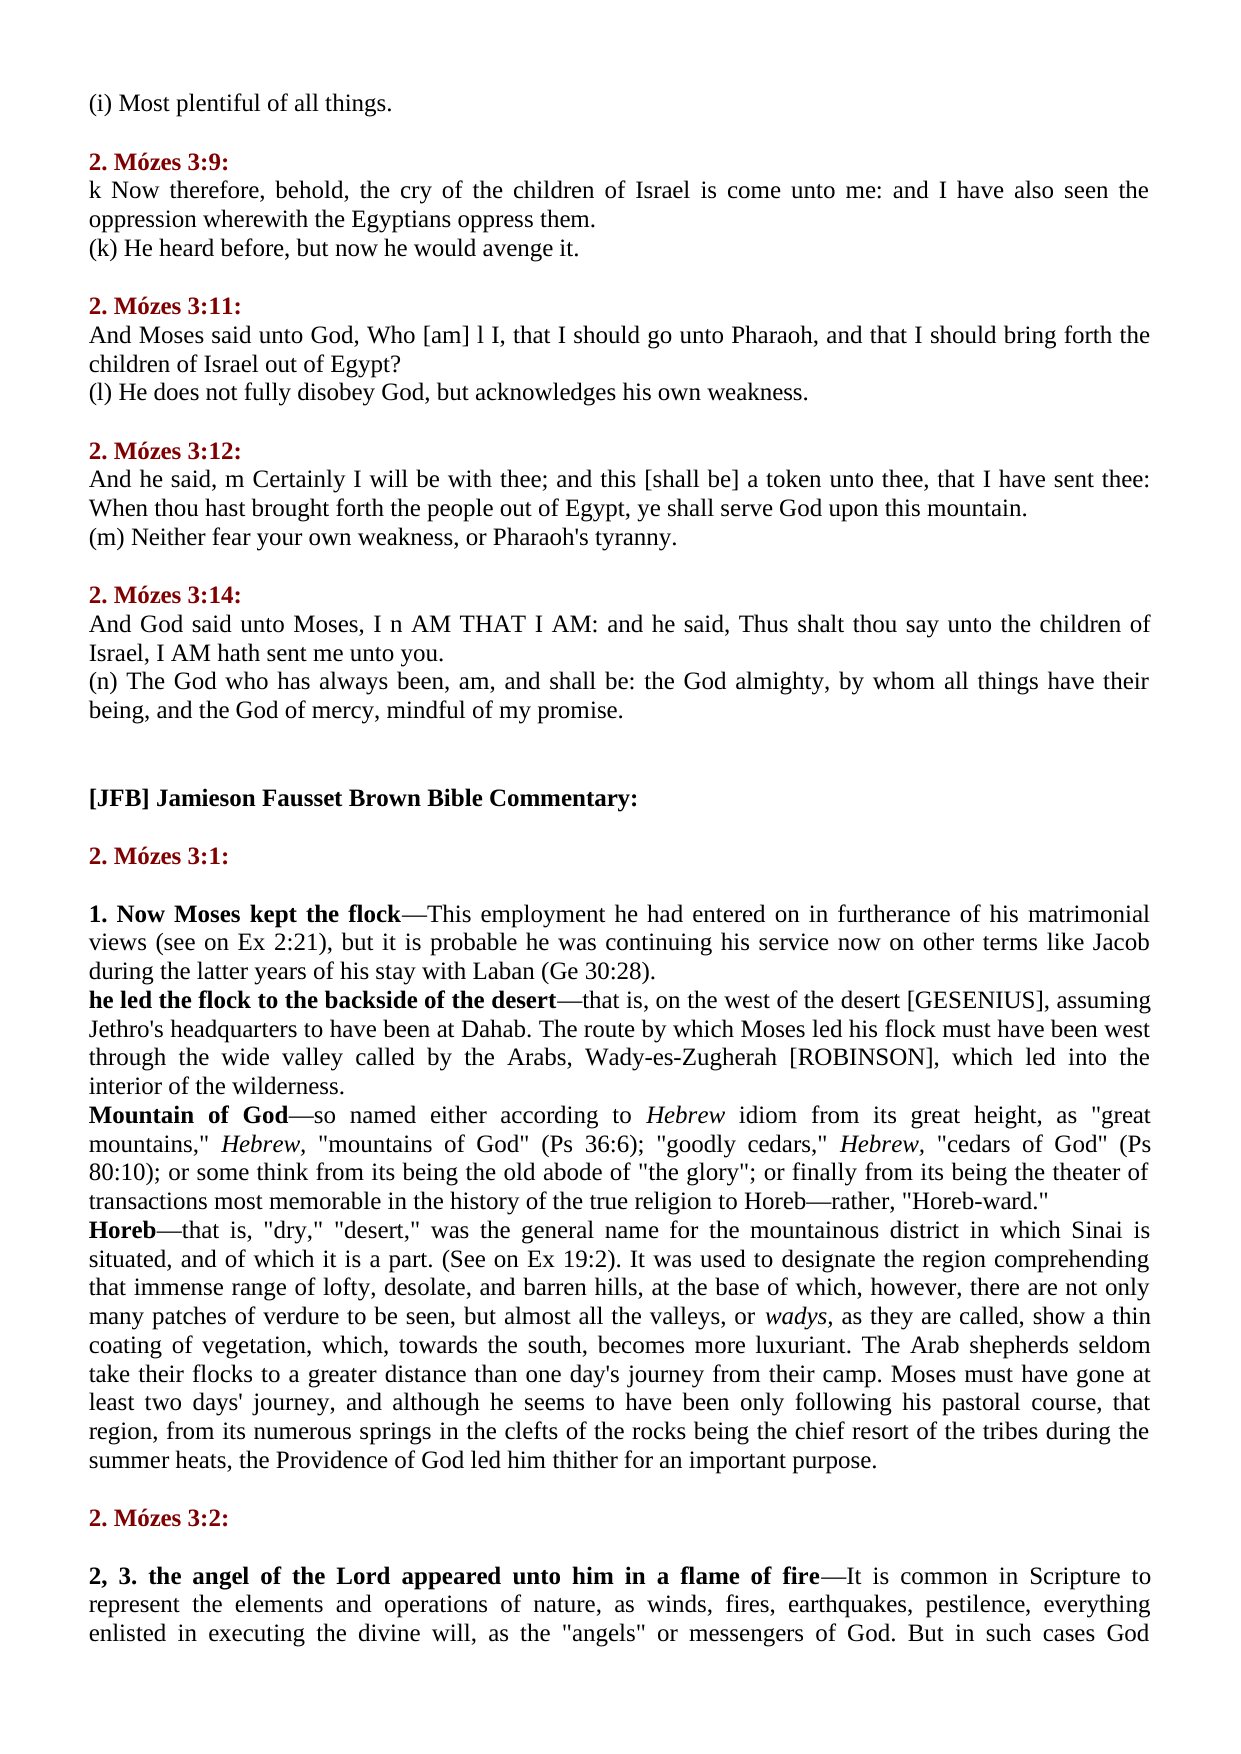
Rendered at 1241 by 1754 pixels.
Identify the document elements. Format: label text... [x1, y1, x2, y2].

text 2. Mózes 3:2: [88, 1503, 1152, 1532]
text 2, 3. the angel of the Lord appeared unto him in a flame of fire—It is common in Scripture to represent the elements and operations of nature, as winds, fires, earthquakes, pestilence, everything enlisted in executing the divine will, as the "angels" or messengers of God. But in such cases God [88, 1561, 1152, 1647]
text 2. Mózes 3:11: [88, 291, 1152, 320]
text 2. Mózes 3:1: [88, 841, 1152, 870]
text [JFB] Jamieson Fausset Brown Bible Commentary: [88, 783, 1152, 812]
text (i) Most plentiful of all things. [88, 88, 1152, 117]
text 1. Now Moses kept the flock—This employment he had entered on in furtherance of his matrimonial views (see on Ex 2:21), but it is probable he was continuing his service now on other terms like Jacob during the latter years of his stay with Laban (Ge 30:28). he led the flock to the backside of the desert—that is, on the west of the desert [GESENIUS], assuming Jethro's headquarters to have been at Dahab. The route by which Moses led his flock must have been west through the wide valley called by the Arabs, Wady-es-Zugherah [ROBINSON], which led into the interior of the wilderness. Mountain of God—so named either according to Hebrew idiom from its great height, as "great mountains," Hebrew, "mountains of God" (Ps 36:6); "goodly cedars," Hebrew, "cedars of God" (Ps 80:10); or some think from its being the old abode of "the glory"; or finally from its being the theater of transactions most memorable in the history of the true religion to Horeb—rather, "Horeb-ward." Horeb—that is, "dry," "desert," was the general name for the mountainous district in which Sinai is situated, and of which it is a part. (See on Ex 19:2). It was used to designate the region comprehending that immense range of lofty, desolate, and barren hills, at the base of which, however, there are not only many patches of verdure to be seen, but almost all the valleys, or wadys, as they are called, show a thin coating of vegetation, which, towards the south, becomes more luxuriant. The Arab shepherds seldom take their flocks to a greater distance than one day's journey from their camp. Moses must have gone at least two days' journey, and although he seems to have been only following his pastoral course, that region, from its numerous springs in the clefts of the rocks being the chief resort of the tribes during the summer heats, the Providence of God led him thither for an important purpose. [88, 899, 1152, 1474]
text And God said unto Moses, I n AM THAT I AM: and he said, Thus shalt thou say unto the children of Israel, I AM hath sent me unto you. (n) The God who has always been, am, and shall be: the God almighty, by whom all things have their being, and the God of mercy, mindful of my promise. [88, 609, 1152, 724]
text 2. Mózes 3:9: [88, 147, 1152, 176]
text And he said, m Certainly I will be with thee; and this [shall be] a token unto thee, that I have sent thee: When thou hast brought forth the people out of Egypt, ye shall serve God upon this mountain. (m) Neither fear your own weakness, or Pharaoh's tyranny. [88, 464, 1152, 551]
text 2. Mózes 3:14: [88, 580, 1152, 609]
text And Moses said unto God, Who [am] l I, that I should go unto Pharaoh, and that I should bring forth the children of Israel out of Egypt? (l) He does not fully disobey God, but acknowledges his own weakness. [88, 320, 1152, 406]
text k Now therefore, behold, the cry of the children of Israel is come unto me: and I have also seen the oppression wherewith the Egyptians oppress them. (k) He heard before, but now he would avenge it. [88, 176, 1152, 262]
text 2. Mózes 3:12: [88, 436, 1152, 464]
